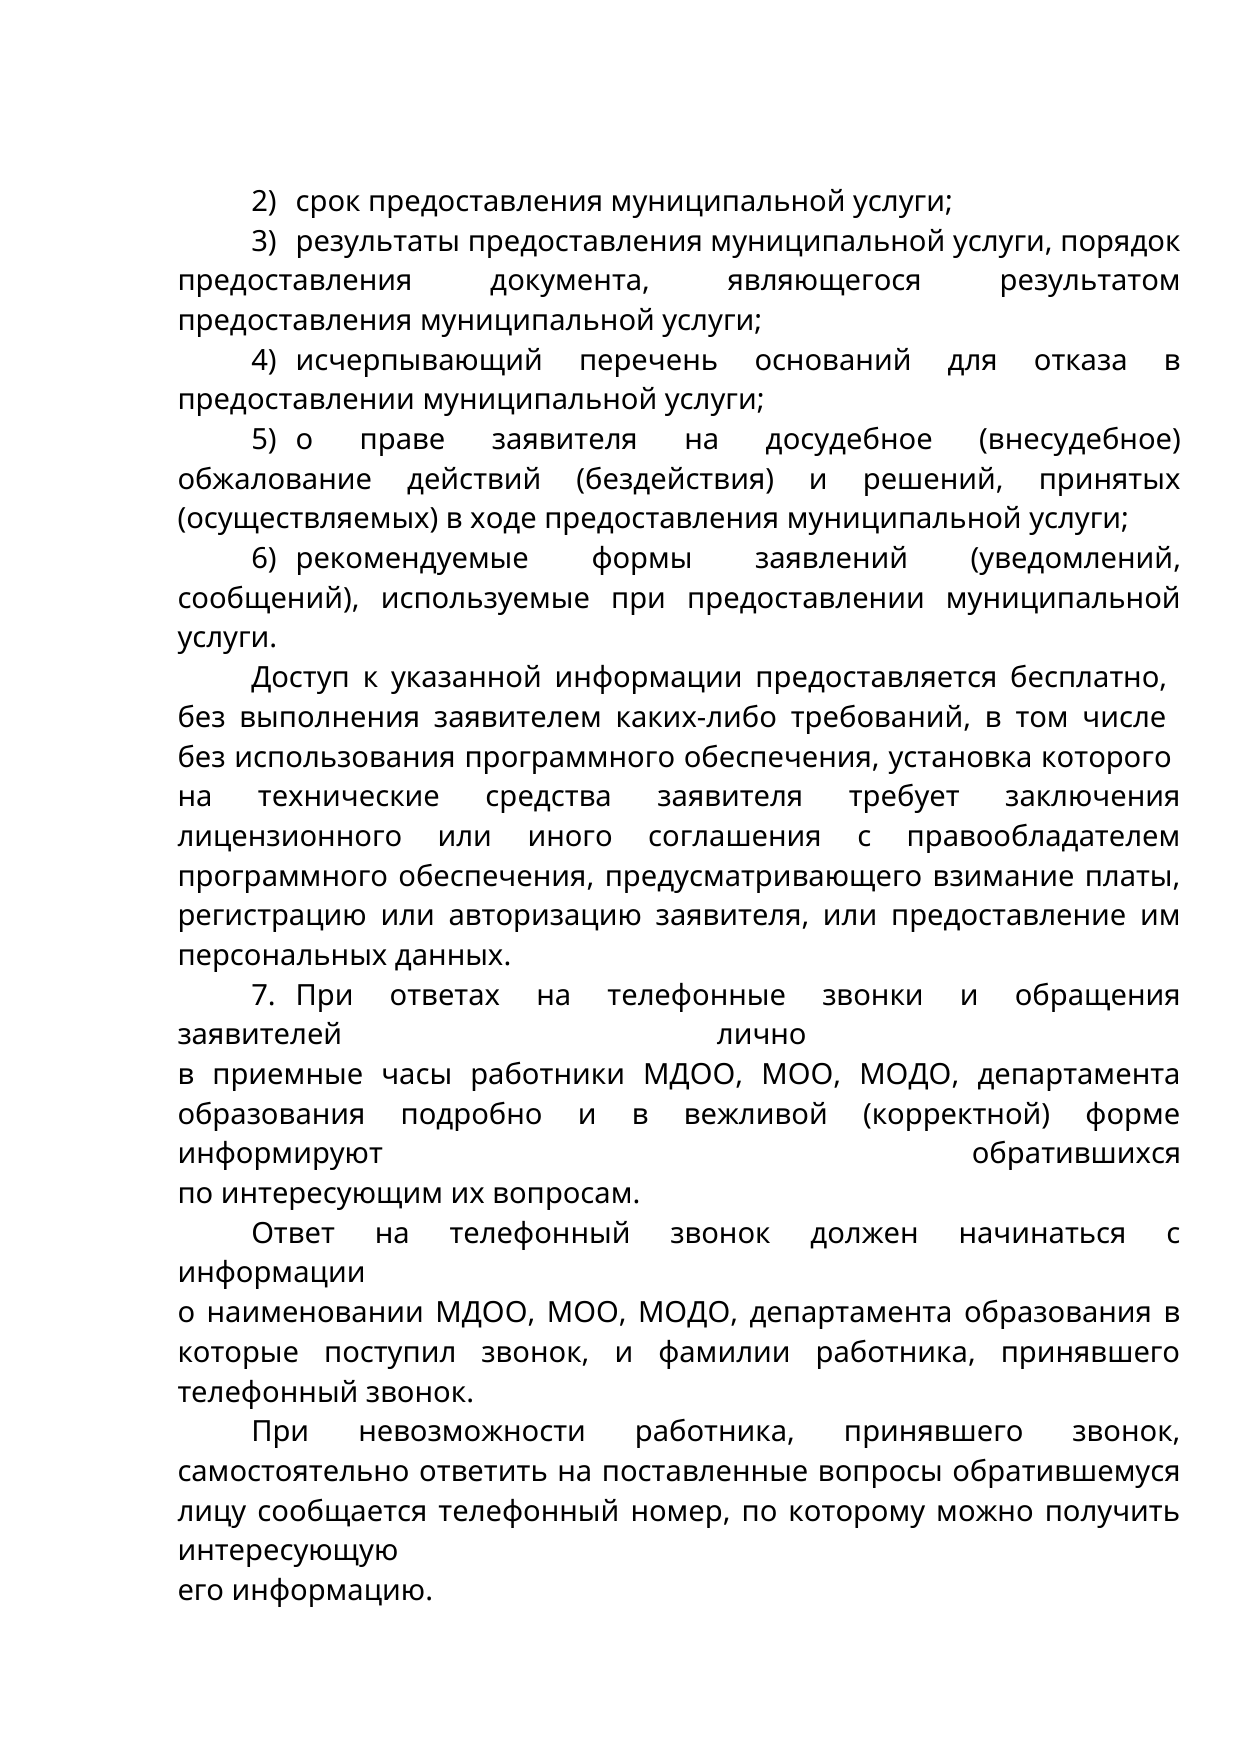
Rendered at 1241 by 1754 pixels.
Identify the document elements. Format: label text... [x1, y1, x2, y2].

text 7. При ответах на телефонные звонки и обращения заявителей лично в приемные часы работники МДОО, МОО, МОДО, департамента образования подробно и в вежливой (корректной) форме информируют обратившихся по интересующим их вопросам. [177, 974, 1181, 1212]
text 5) о праве заявителя на досудебное (внесудебное) обжалование действий (бездействия) и решений, принятых (осуществляемых) в ходе предоставления муниципальной услуги; [177, 418, 1181, 537]
text Доступ к указанной информации предоставляется бесплатно, без выполнения заявителем каких-либо требований, в том числе без использования программного обеспечения, установка которого на технические средства заявителя требует заключения лицензионного или иного соглашения с правообладателем программного обеспечения, предусматривающего взимание платы, регистрацию или авторизацию заявителя, или предоставление им персональных данных. [177, 656, 1181, 974]
text Ответ на телефонный звонок должен начинаться с информации о наименовании МДОО, МОО, МОДО, департамента образования в которые поступил звонок, и фамилии работника, принявшего телефонный звонок. [177, 1212, 1181, 1411]
text При невозможности работника, принявшего звонок, самостоятельно ответить на поставленные вопросы обратившемуся лицу сообщается телефонный номер, по которому можно получить интересующую его информацию. [177, 1411, 1181, 1609]
text 6) рекомендуемые формы заявлений (уведомлений, сообщений), используемые при предоставлении муниципальной услуги. [177, 537, 1181, 656]
text 2) срок предоставления муниципальной услуги; [177, 180, 1181, 220]
text 3) результаты предоставления муниципальной услуги, порядок предоставления документа, являющегося результатом предоставления муниципальной услуги; [177, 220, 1181, 339]
text 4) исчерпывающий перечень оснований для отказа в предоставлении муниципальной услуги; [177, 339, 1181, 418]
